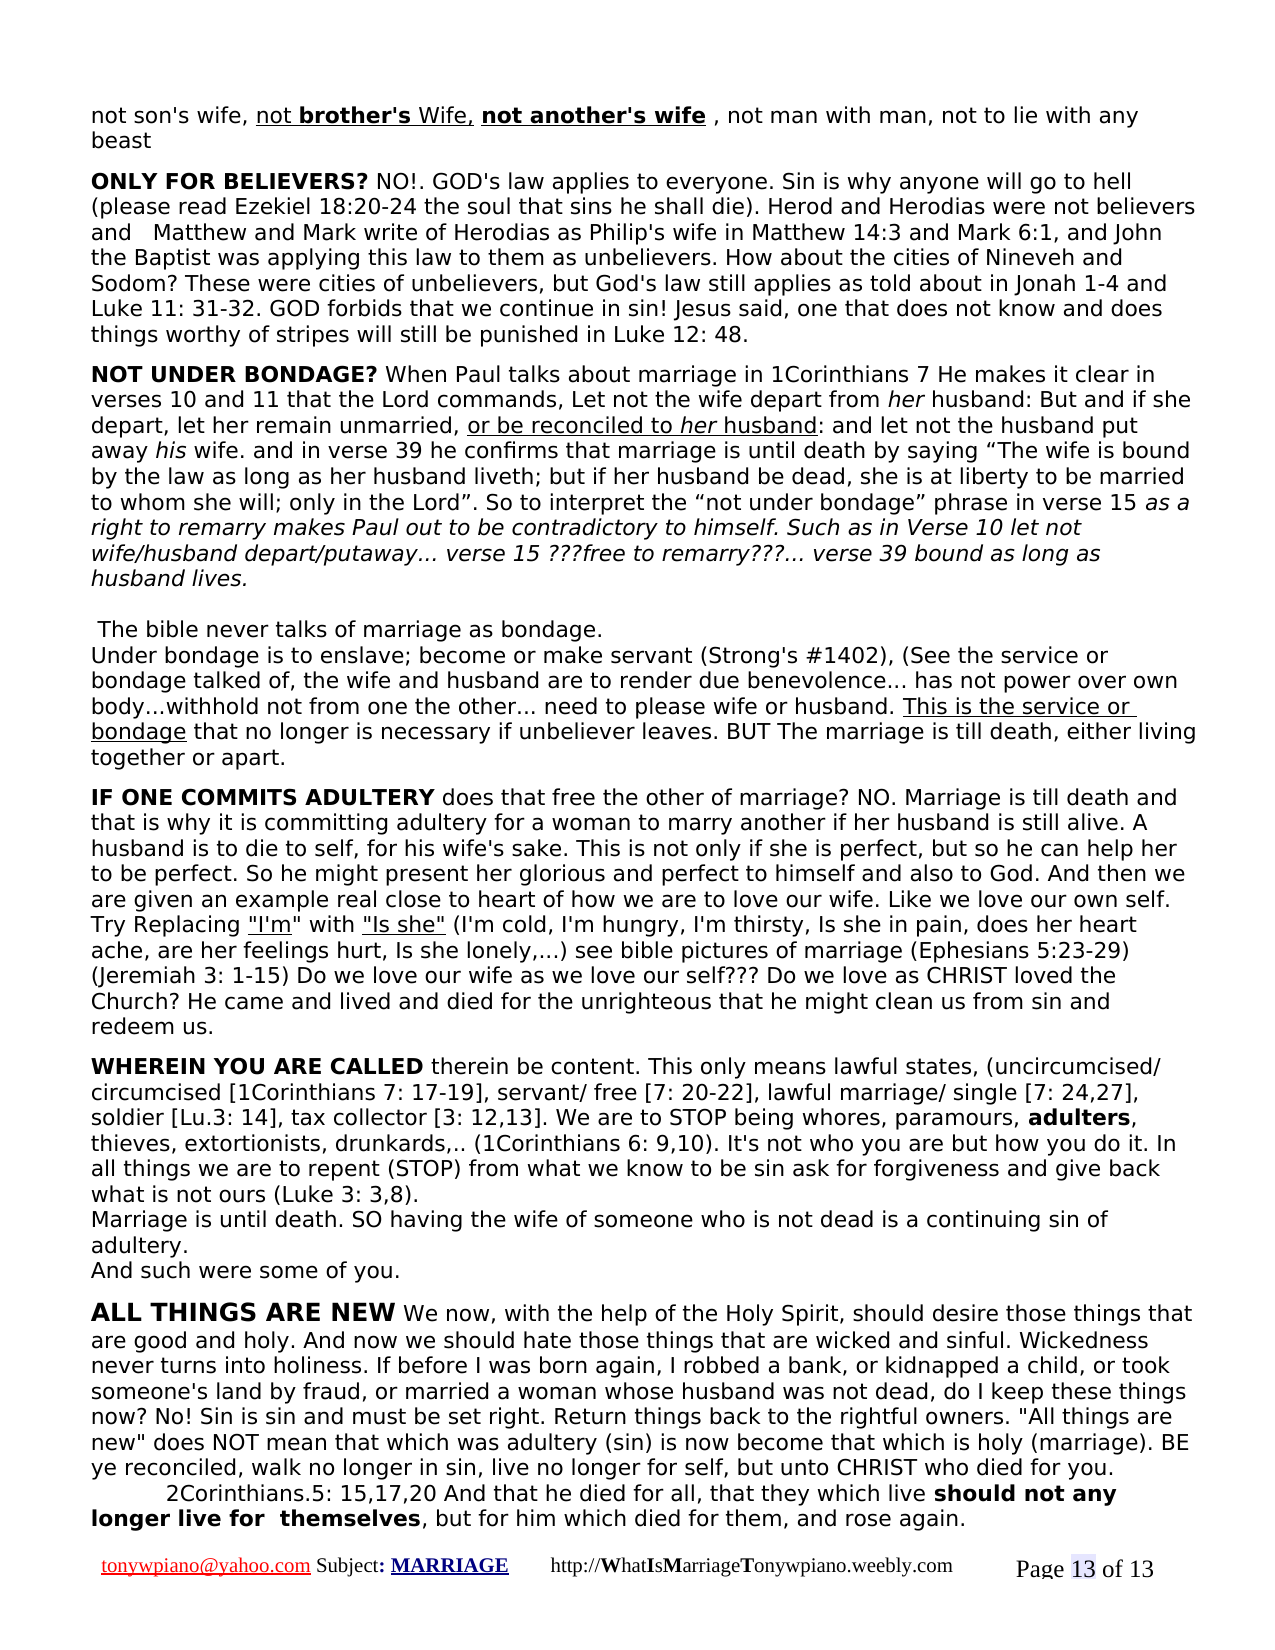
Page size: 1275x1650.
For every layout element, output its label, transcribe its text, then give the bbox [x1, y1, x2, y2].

text Under bondage is to enslave; become or make servant (Strong's #1402), (See the service or bondage talked of, the wife and husband are to render due benevolence... has not power over own body...withhold not from one the other... need to please wife or husband. This is the service or bondage that no longer is necessary if unbeliever leaves. BUT The marriage is till death, either living together or apart. [91, 643, 1198, 770]
text 2Corinthians.5: 15,17,20 And that he died for all, that they which live should not any longer live for themselves, but for him which died for them, and rose again. [91, 1481, 1198, 1532]
text The bible never talks of marriage as bondage. [91, 617, 1198, 643]
text IF ONE COMMITS ADULTERY does that free the other of marriage? NO. Marriage is till death and that is why it is committing adultery for a woman to marry another if her husband is still alive. A husband is to die to self, for his wife's sake. This is not only if she is perfect, but so he can help her to be perfect. So he might present her glorious and perfect to himself and also to God. And then we are given an example real close to heart of how we are to love our wife. Like we love our own self. Try Replacing "I'm" with "Is she" (I'm cold, I'm hungry, I'm thirsty, Is she in pain, does her heart ache, are her feelings hurt, Is she lonely,...) see bible pictures of marriage (Ephesians 5:23-29) (Jeremiah 3: 1-15) Do we love our wife as we love our self??? Do we love as CHRIST loved the Church? He came and lived and died for the unrighteous that he might clean us from sin and redeem us. WHEREIN YOU ARE CALLED therein be content. This only means lawful states, (uncircumcised/ circumcised [1Corinthians 7: 17-19], servant/ free [7: 20-22], lawful marriage/ single [7: 24,27], soldier [Lu.3: 14], tax collector [3: 12,13]. We are to STOP being whores, paramours, adulters, thieves, extortionists, drunkards,.. (1Corinthians 6: 9,10). It's not who you are but how you do it. In all things we are to repent (STOP) from what we know to be sin ask for forgiveness and give back what is not ours (Luke 3: 3,8). Marriage is until death. SO having the wife of someone who is not dead is a continuing sin of adultery. And such were some of you. [91, 785, 1198, 1284]
text ONLY FOR BELIEVERS? NO!. GOD's law applies to everyone. Sin is why anyone will go to hell (please read Ezekiel 18:20-24 the soul that sins he shall die). Herod and Herodias were not believers and Matthew and Mark write of Herodias as Philip's wife in Matthew 14:3 and Mark 6:1, and John the Baptist was applying this law to them as unbelievers. How about the cities of Nineveh and Sodom? These were cities of unbelievers, but God's law still applies as told about in Jonah 1-4 and Luke 11: 31-32. GOD forbids that we continue in sin! Jesus said, one that does not know and does things worthy of stripes will still be punished in Luke 12: 48. [91, 169, 1198, 347]
text ALL THINGS ARE NEW We now, with the help of the Holy Spirit, should desire those things that are good and holy. And now we should hate those things that are wicked and sinful. Wickedness never turns into holiness. If before I was born again, I robbed a bank, or kidnapped a child, or took someone's land by fraud, or married a woman whose husband was not dead, do I keep these things now? No! Sin is sin and must be set right. Return things back to the rightful owners. "All things are new" does NOT mean that which was adultery (sin) is now become that which is holy (marriage). BE ye reconciled, walk no longer in sin, live no longer for self, but unto CHRIST who died for you. [91, 1298, 1198, 1481]
text not son's wife, not brother's Wife, not another's wife , not man with man, not to lie with any beast [91, 103, 1198, 154]
text NOT UNDER BONDAGE? When Paul talks about marriage in 1Corinthians 7 He makes it clear in verses 10 and 11 that the Lord commands, Let not the wife depart from her husband: But and if she depart, let her remain unmarried, or be reconciled to her husband: and let not the husband put away his wife. and in verse 39 he confirms that marriage is until death by saying “The wife is bound by the law as long as her husband liveth; but if her husband be dead, she is at liberty to be married to whom she will; only in the Lord”. So to interpret the “not under bondage” phrase in verse 15 as a right to remarry makes Paul out to be contradictory to himself. Such as in Verse 10 let not wife/husband depart/putaway... verse 15 ???free to remarry???... verse 39 bound as long as husband lives. [91, 362, 1198, 592]
